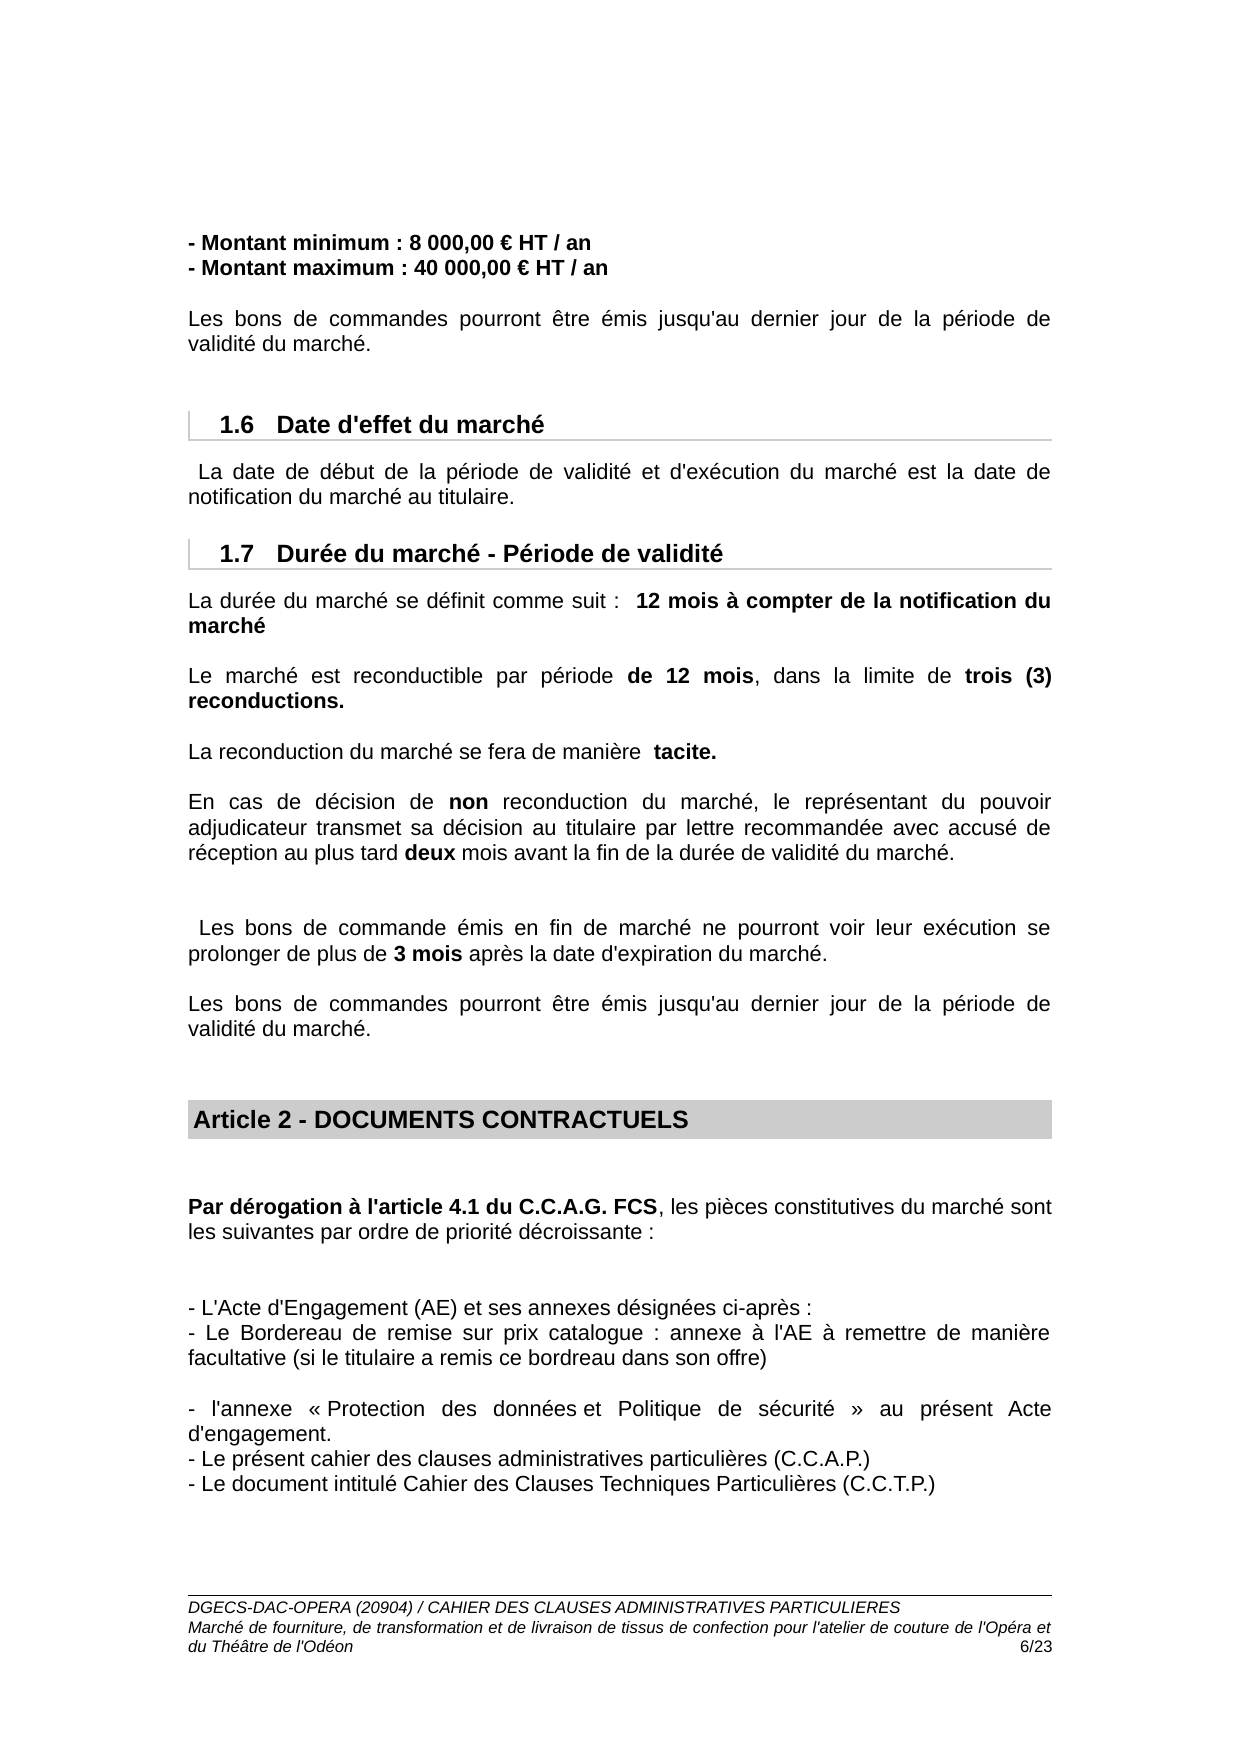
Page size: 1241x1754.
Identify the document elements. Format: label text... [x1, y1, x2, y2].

text - Montant maximum : 40 000,00 € HT / an [188, 255, 1052, 280]
subtitle Date d'effet du marché [190, 411, 1052, 439]
text La reconduction du marché se fera de manière tacite. [188, 739, 1052, 764]
text - Le présent cahier des clauses administratives particulières (C.C.A.P.) [188, 1446, 1052, 1471]
text - Le document intitulé Cahier des Clauses Techniques Particulières (C.C.T.P.) [188, 1471, 1052, 1496]
subtitle DOCUMENTS CONTRACTUELS [190, 1103, 1050, 1137]
text Les bons de commandes pourront être émis jusqu'au dernier jour de la période de validité du marché. [188, 991, 1052, 1041]
subtitle Durée du marché - Période de validité [190, 539, 1052, 568]
text - L'Acte d'Engagement (AE) et ses annexes désignées ci-après : [188, 1295, 1052, 1320]
text La durée du marché se définit comme suit : 12 mois à compter de la notification du marché [188, 587, 1052, 638]
text Les bons de commandes pourront être émis jusqu'au dernier jour de la période de validité du marché. [188, 305, 1052, 356]
text Les bons de commande émis en fin de marché ne pourront voir leur exécution se prolonger de plus de 3 mois après la date d'expiration du marché. [188, 915, 1052, 966]
text En cas de décision de non reconduction du marché, le représentant du pouvoir adjudicateur transmet sa décision au titulaire par lettre recommandée avec accusé de réception au plus tard deux mois avant la fin de la durée de validité du marché. [188, 789, 1052, 865]
text - l'annexe « Protection des données et Politique de sécurité » au présent Acte d'engagement. [188, 1396, 1052, 1446]
text Le marché est reconductible par période de 12 mois, dans la limite de trois (3) reconductions. [188, 663, 1052, 713]
text La date de début de la période de validité et d'exécution du marché est la date de notification du marché au titulaire. [188, 459, 1052, 509]
text Par dérogation à l'article 4.1 du C.C.A.G. FCS, les pièces constitutives du marché sont les suivantes par ordre de priorité décroissante : [188, 1194, 1052, 1244]
text - Montant minimum : 8 000,00 € HT / an [188, 230, 1052, 255]
text - Le Bordereau de remise sur prix catalogue : annexe à l'AE à remettre de manière facultative (si le titulaire a remis ce bordreau dans son offre) [188, 1320, 1052, 1370]
